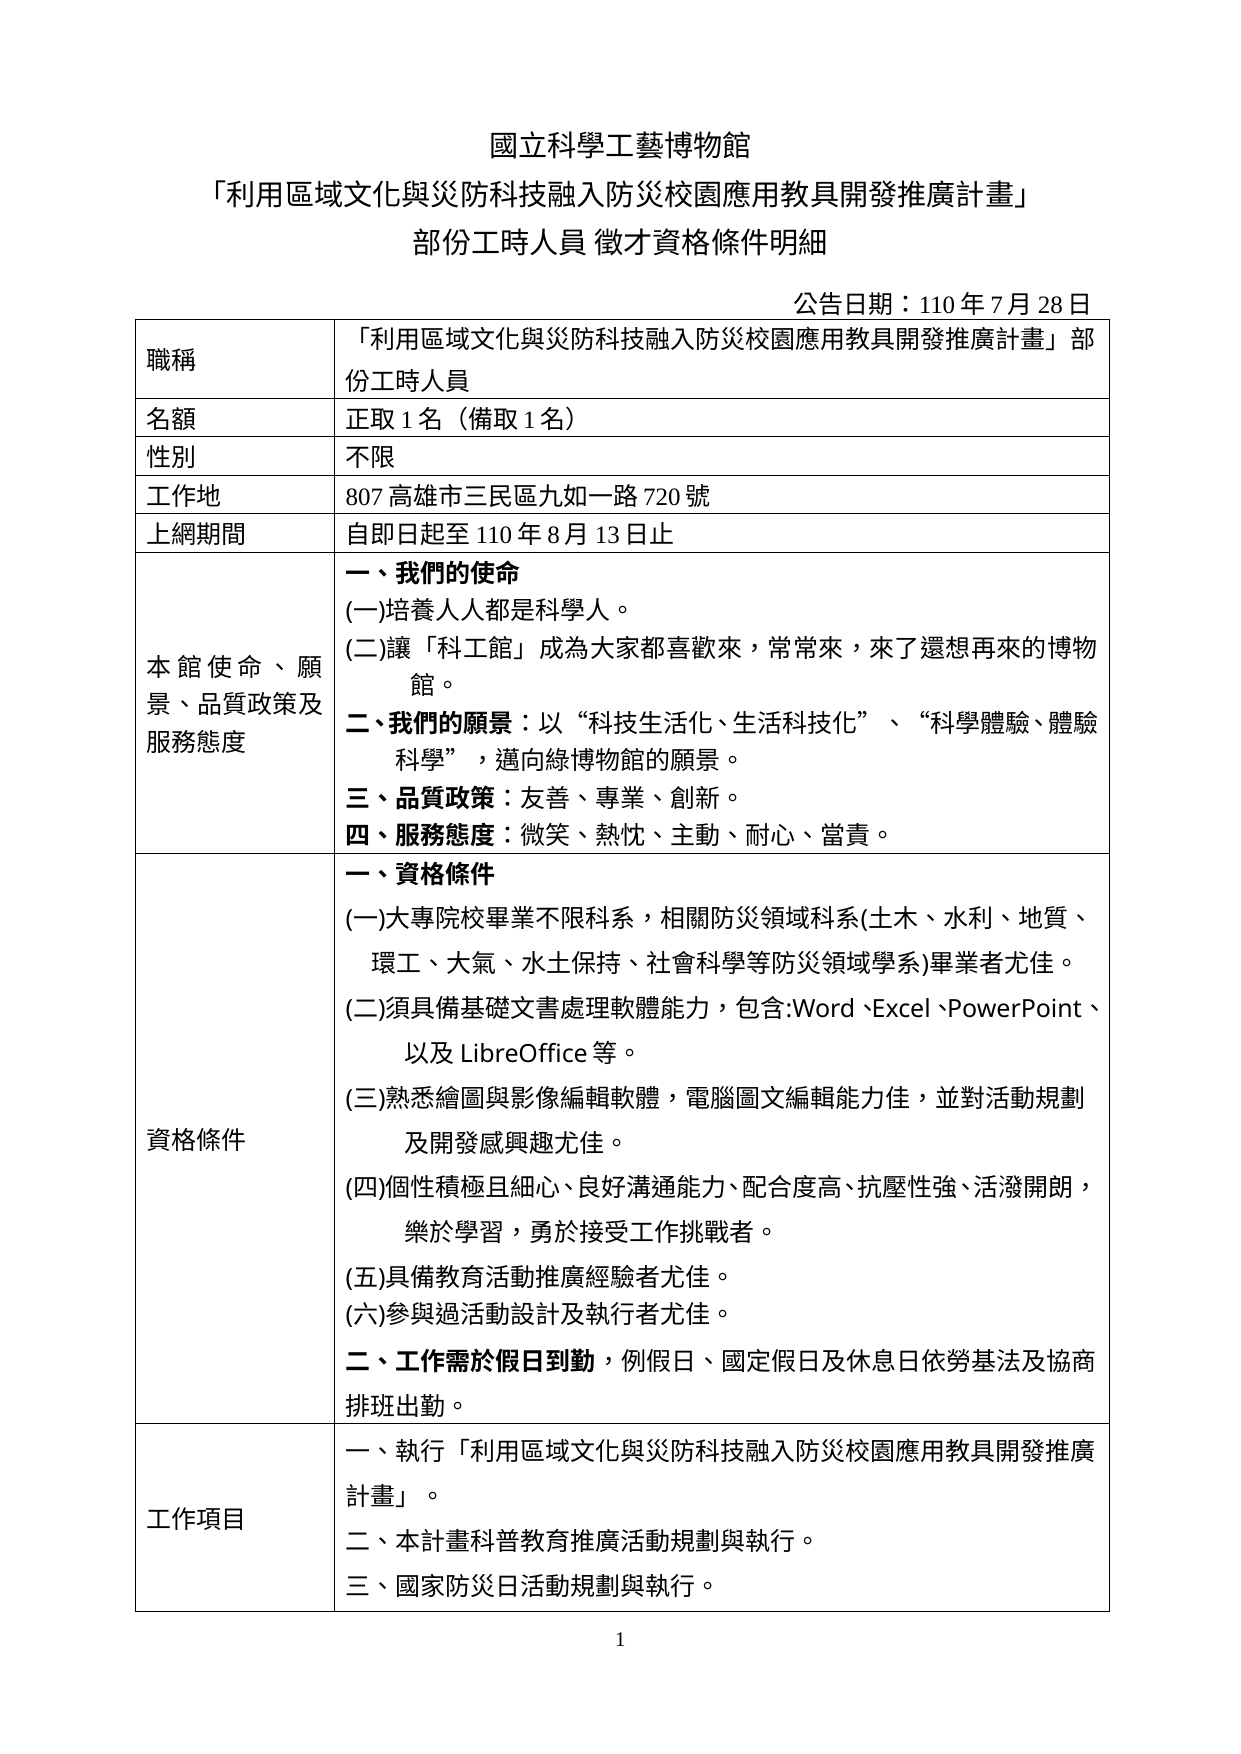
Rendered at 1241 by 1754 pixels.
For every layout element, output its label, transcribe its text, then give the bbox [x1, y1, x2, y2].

table_cell 性別 [136, 437, 334, 474]
table_cell 本館使命、願景、品質政策及服務態度 [136, 553, 334, 853]
table_cell 自即日起至110年8月13日止 [335, 514, 1109, 552]
table_cell 一、資格條件 (一)大專院校畢業不限科系，相關防災領域科系(土木、水利、地質、 環工、大氣、水土保持、社會科學等防災領域學系)畢業者尤佳。 (二)須具備基礎文書處理軟體能力，包含:Word、Excel、PowerPoint、 以及LibreOffice等。 (三)熟悉繪圖與影像編輯軟體，電腦圖文編輯能力佳，並對活動規劃及開發感興趣尤佳。 (四)個性積極且細心、良好溝通能力、配合度高、抗壓性強、活潑開朗，樂於學習，勇於接受工作挑戰者。 (五)具備教育活動推廣經驗者尤佳。 (六)參與過活動設計及執行者尤佳。 二、工作需於假日到勤，例假日、國定假日及休息日依勞基法及協商排班出勤。 [335, 854, 1109, 1423]
table_cell 工作項目 [136, 1424, 334, 1611]
table_header 職稱 [136, 320, 334, 397]
text 公告日期：110年7月28日 [148, 293, 1092, 318]
table_cell 一、執行「利用區域文化與災防科技融入防災校園應用教具開發推廣計畫」。 二、本計畫科普教育推廣活動規劃與執行。 三、國家防災日活動規劃與執行。 [335, 1424, 1109, 1611]
text 部份工時人員 徵才資格條件明細 [148, 220, 1092, 262]
text 國立科學工藝博物館 [148, 123, 1092, 165]
text 「利用區域文化與災防科技融入防災校園應用教具開發推廣計畫」 [148, 171, 1092, 214]
table_cell 不限 [335, 437, 1109, 474]
table_cell 807高雄市三民區九如一路720號 [335, 476, 1109, 513]
table_cell 一、我們的使命 (一)培養人人都是科學人。 (二)讓「科工館」成為大家都喜歡來，常常來，來了還想再來的博物館。 二、我們的願景：以“科技生活化、生活科技化”、“科學體驗、體驗科學”，邁向綠博物館的願景。 三、品質政策：友善、專業、創新。 四、服務態度：微笑、熱忱、主動、耐心、當責。 [335, 553, 1109, 853]
table_cell 上網期間 [136, 514, 334, 552]
table_cell 資格條件 [136, 854, 334, 1423]
table_cell 名額 [136, 399, 334, 436]
table_header 「利用區域文化與災防科技融入防災校園應用教具開發推廣計畫」部份工時人員 [335, 320, 1109, 397]
table_cell 正取1名（備取1名） [335, 399, 1109, 436]
table_cell 工作地 [136, 476, 334, 513]
